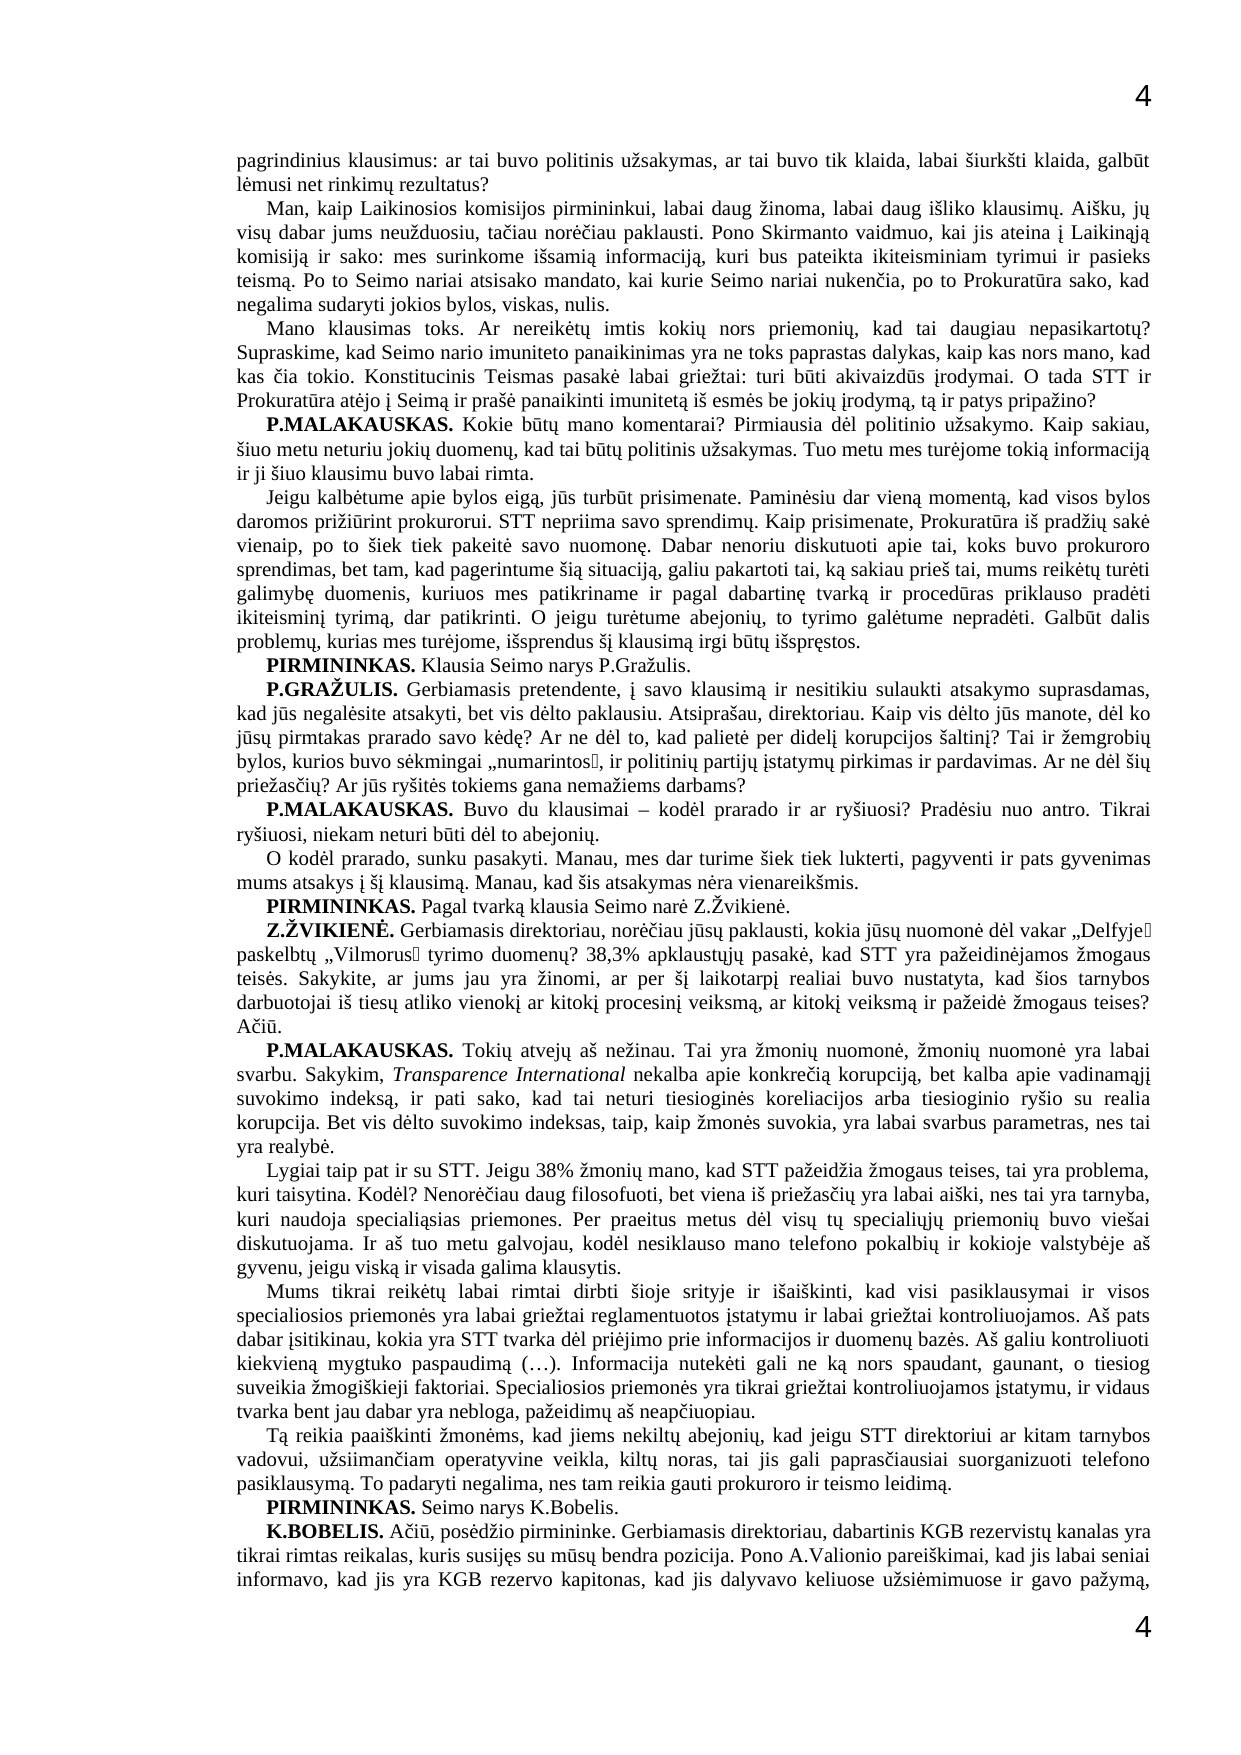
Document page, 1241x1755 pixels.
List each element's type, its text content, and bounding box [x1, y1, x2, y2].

text PIRMININKAS. Seimo narys K.Bobelis. [236, 1495, 1152, 1519]
text Man, kaip Laikinosios komisijos pirmininkui, labai daug žinoma, labai daug išliko klausimų. Aišku, jų visų dabar jums neužduosiu, tačiau norėčiau paklausti. Pono Skirmanto vaidmuo, kai jis ateina į Laikinąją komisiją ir sako: mes surinkome išsamią informaciją, kuri bus pateikta ikiteisminiam tyrimui ir pasieks teismą. Po to Seimo nariai atsisako mandato, kai kurie Seimo nariai nukenčia, po to Prokuratūra sako, kad negalima sudaryti jokios bylos, viskas, nulis. [236, 196, 1152, 316]
text P.MALAKAUSKAS. Kokie būtų mano komentarai? Pirmiausia dėl politinio užsakymo. Kaip sakiau, šiuo metu neturiu jokių duomenų, kad tai būtų politinis užsakymas. Tuo metu mes turėjome tokią informaciją ir ji šiuo klausimu buvo labai rimta. [236, 412, 1152, 484]
text Mano klausimas toks. Ar nereikėtų imtis kokių nors priemonių, kad tai daugiau nepasikartotų? Supraskime, kad Seimo nario imuniteto panaikinimas yra ne toks paprastas dalykas, kaip kas nors mano, kad kas čia tokio. Konstitucinis Teismas pasakė labai griežtai: turi būti akivaizdūs įrodymai. O tada STT ir Prokuratūra atėjo į Seimą ir prašė panaikinti imunitetą iš esmės be jokių įrodymą, tą ir patys pripažino? [236, 316, 1152, 412]
text P.MALAKAUSKAS. Buvo du klausimai – kodėl prarado ir ar ryšiuosi? Pradėsiu nuo antro. Tikrai ryšiuosi, niekam neturi būti dėl to abejonių. [236, 797, 1152, 846]
text Mums tikrai reikėtų labai rimtai dirbti šioje srityje ir išaiškinti, kad visi pasiklausymai ir visos specialiosios priemonės yra labai griežtai reglamentuotos įstatymu ir labai griežtai kontroliuojamos. Aš pats dabar įsitikinau, kokia yra STT tvarka dėl priėjimo prie informacijos ir duomenų bazės. Aš galiu kontroliuoti kiekvieną mygtuko paspaudimą (…). Informacija nutekėti gali ne ką nors spaudant, gaunant, o tiesiog suveikia žmogiškieji faktoriai. Specialiosios priemonės yra tikrai griežtai kontroliuojamos įstatymu, ir vidaus tvarka bent jau dabar yra nebloga, pažeidimų aš neapčiuopiau. [236, 1279, 1152, 1423]
text P.GRAŽULIS. Gerbiamasis pretendente, į savo klausimą ir nesitikiu sulaukti atsakymo suprasdamas, kad jūs negalėsite atsakyti, bet vis dėlto paklausiu. Atsiprašau, direktoriau. Kaip vis dėlto jūs manote, dėl ko jūsų pirmtakas prarado savo kėdę? Ar ne dėl to, kad palietė per didelį korupcijos šaltinį? Tai ir žemgrobių bylos, kurios buvo sėkmingai „numarintos, ir politinių partijų įstatymų pirkimas ir pardavimas. Ar ne dėl šių priežasčių? Ar jūs ryšitės tokiems gana nemažiems darbams? [236, 677, 1152, 797]
text Z.ŽVIKIENĖ. Gerbiamasis direktoriau, norėčiau jūsų paklausti, kokia jūsų nuomonė dėl vakar „Delfyje paskelbtų „Vilmorus tyrimo duomenų? 38,3% apklaustųjų pasakė, kad STT yra pažeidinėjamos žmogaus teisės. Sakykite, ar jums jau yra žinomi, ar per šį laikotarpį realiai buvo nustatyta, kad šios tarnybos darbuotojai iš tiesų atliko vienokį ar kitokį procesinį veiksmą, ar kitokį veiksmą ir pažeidė žmogaus teises? Ačiū. [236, 918, 1152, 1038]
text Lygiai taip pat ir su STT. Jeigu 38% žmonių mano, kad STT pažeidžia žmogaus teises, tai yra problema, kuri taisytina. Kodėl? Nenorėčiau daug filosofuoti, bet viena iš priežasčių yra labai aiški, nes tai yra tarnyba, kuri naudoja specialiąsias priemones. Per praeitus metus dėl visų tų specialiųjų priemonių buvo viešai diskutuojama. Ir aš tuo metu galvojau, kodėl nesiklauso mano telefono pokalbių ir kokioje valstybėje aš gyvenu, jeigu viską ir visada galima klausytis. [236, 1158, 1152, 1279]
text Jeigu kalbėtume apie bylos eigą, jūs turbūt prisimenate. Paminėsiu dar vieną momentą, kad visos bylos daromos prižiūrint prokurorui. STT nepriima savo sprendimų. Kaip prisimenate, Prokuratūra iš pradžių sakė vienaip, po to šiek tiek pakeitė savo nuomonę. Dabar nenoriu diskutuoti apie tai, koks buvo prokuroro sprendimas, bet tam, kad pagerintume šią situaciją, galiu pakartoti tai, ką sakiau prieš tai, mums reikėtų turėti galimybę duomenis, kuriuos mes patikriname ir pagal dabartinę tvarką ir procedūras priklauso pradėti ikiteisminį tyrimą, dar patikrinti. O jeigu turėtume abejonių, to tyrimo galėtume nepradėti. Galbūt dalis problemų, kurias mes turėjome, išsprendus šį klausimą irgi būtų išspręstos. [236, 484, 1152, 653]
text pagrindinius klausimus: ar tai buvo politinis užsakymas, ar tai buvo tik klaida, labai šiurkšti klaida, galbūt lėmusi net rinkimų rezultatus? [236, 148, 1152, 196]
text P.MALAKAUSKAS. Tokių atvejų aš nežinau. Tai yra žmonių nuomonė, žmonių nuomonė yra labai svarbu. Sakykim, Transparence International nekalba apie konkrečią korupciją, bet kalba apie vadinamąjį suvokimo indeksą, ir pati sako, kad tai neturi tiesioginės koreliacijos arba tiesioginio ryšio su realia korupcija. Bet vis dėlto suvokimo indeksas, taip, kaip žmonės suvokia, yra labai svarbus parametras, nes tai yra realybė. [236, 1038, 1152, 1158]
text PIRMININKAS. Klausia Seimo narys P.Gražulis. [236, 653, 1152, 677]
text O kodėl prarado, sunku pasakyti. Manau, mes dar turime šiek tiek lukterti, pagyventi ir pats gyvenimas mums atsakys į šį klausimą. Manau, kad šis atsakymas nėra vienareikšmis. [236, 846, 1152, 894]
text Tą reikia paaiškinti žmonėms, kad jiems nekiltų abejonių, kad jeigu STT direktoriui ar kitam tarnybos vadovui, užsiimančiam operatyvine veikla, kiltų noras, tai jis gali paprasčiausiai suorganizuoti telefono pasiklausymą. To padaryti negalima, nes tam reikia gauti prokuroro ir teismo leidimą. [236, 1423, 1152, 1495]
text PIRMININKAS. Pagal tvarką klausia Seimo narė Z.Žvikienė. [236, 894, 1152, 918]
text K.BOBELIS. Ačiū, posėdžio pirmininke. Gerbiamasis direktoriau, dabartinis KGB rezervistų kanalas yra tikrai rimtas reikalas, kuris susijęs su mūsų bendra pozicija. Pono A.Valionio pareiškimai, kad jis labai seniai informavo, kad jis yra KGB rezervo kapitonas, kad jis dalyvavo keliuose užsiėmimuose ir gavo pažymą, [236, 1519, 1152, 1591]
